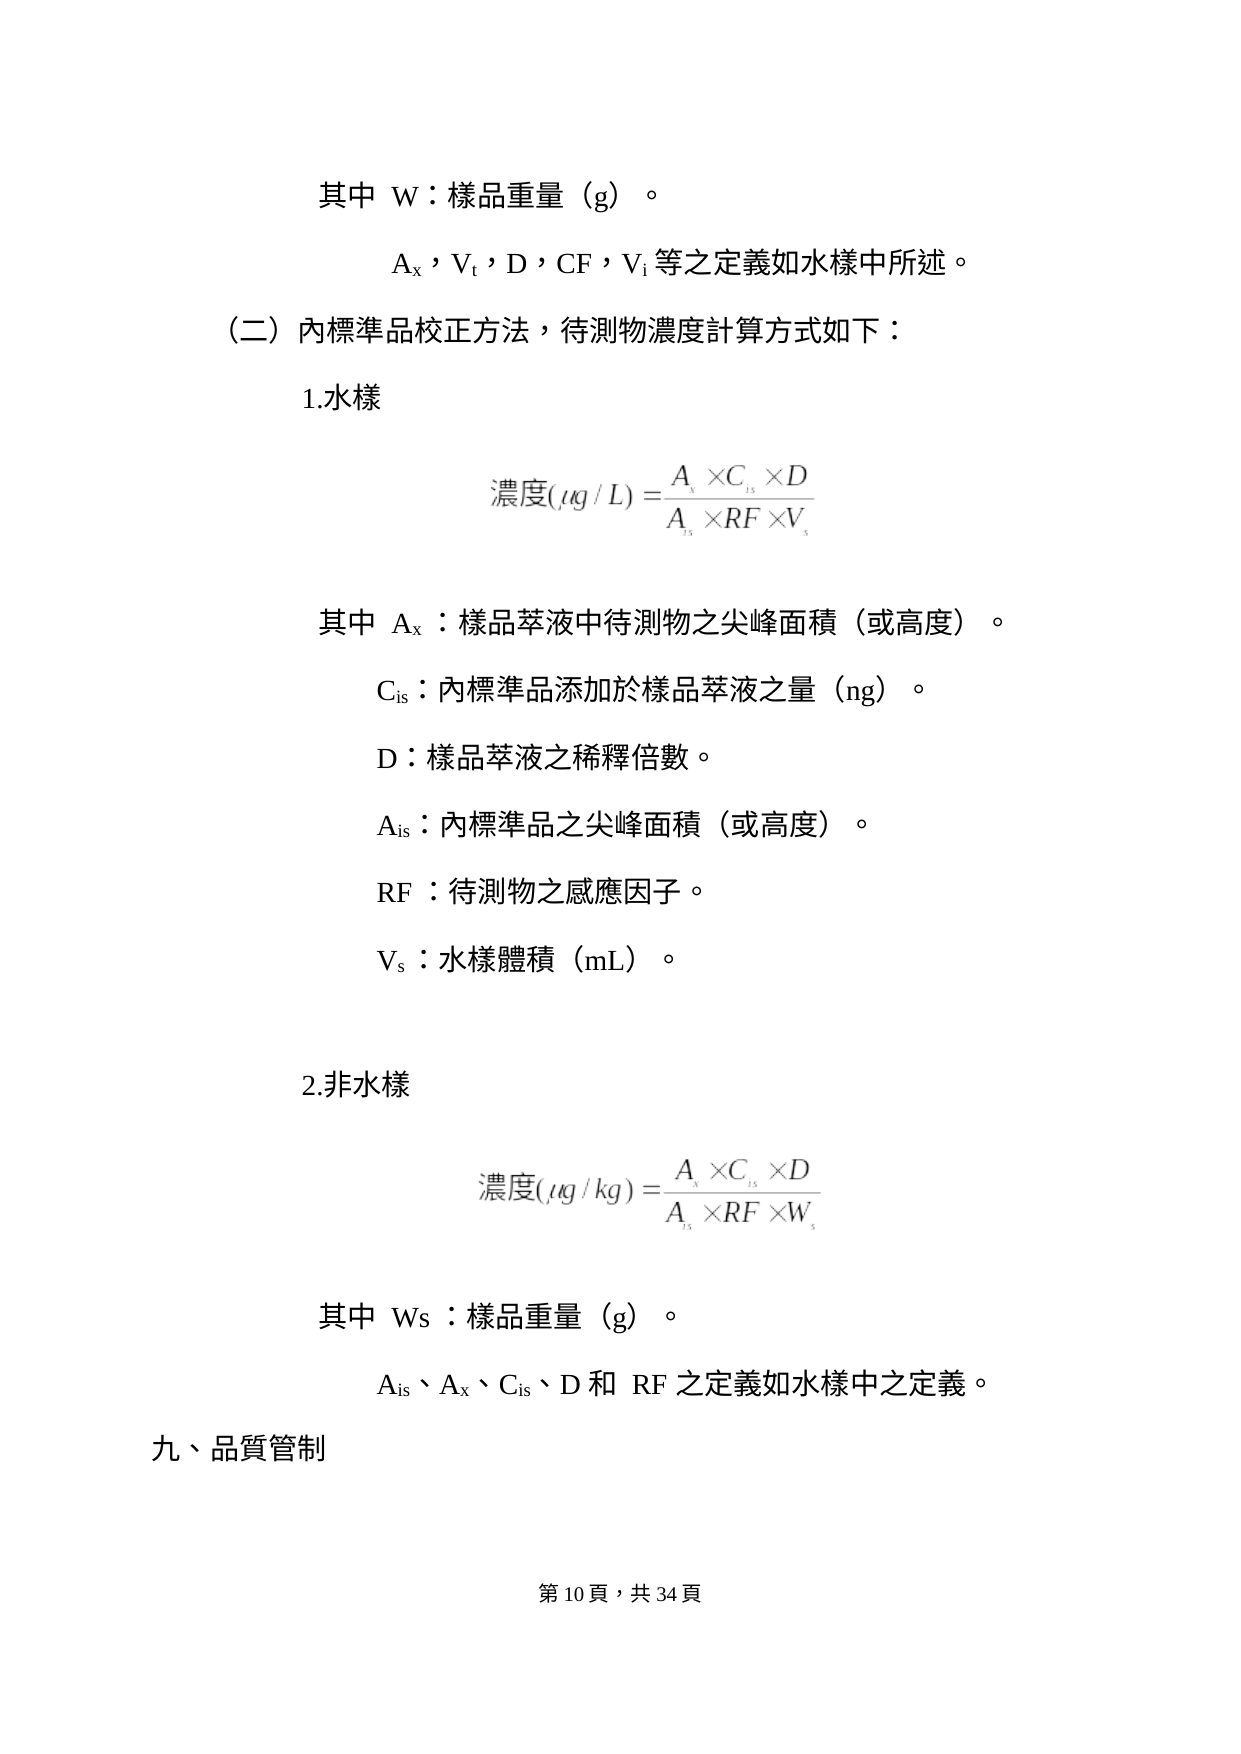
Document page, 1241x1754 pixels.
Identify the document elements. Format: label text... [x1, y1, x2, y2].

text Cis：內標準品添加於樣品萃液之量（ng）。 [318, 667, 1089, 709]
text D：樣品萃液之稀釋倍數。 [318, 734, 1089, 776]
text RF ：待測物之感應因子。 [318, 869, 1089, 911]
text 1.水樣 [301, 374, 1089, 417]
text 其中 Ax ：樣品萃液中待測物之尖峰面積（或高度）。 [318, 599, 1089, 642]
text 其中 Ws ：樣品重量（g）。 [318, 1293, 1089, 1335]
text Ais：內標準品之尖峰面積（或高度）。 [318, 801, 1089, 844]
text 九、品質管制 [151, 1426, 1089, 1468]
text 2.非水樣 [301, 1062, 1089, 1104]
text Vs ：水樣體積（mL）。 [318, 936, 1089, 978]
text （二）內標準品校正方法，待測物濃度計算方式如下： [210, 307, 1089, 349]
text Ax，Vt，D，CF，Vi 等之定義如水樣中所述。 [318, 240, 1089, 282]
text 其中 W：樣品重量（g）。 [318, 172, 1089, 215]
text Ais、Ax、Cis、D 和 RF 之定義如水樣中之定義。 [318, 1360, 1089, 1403]
